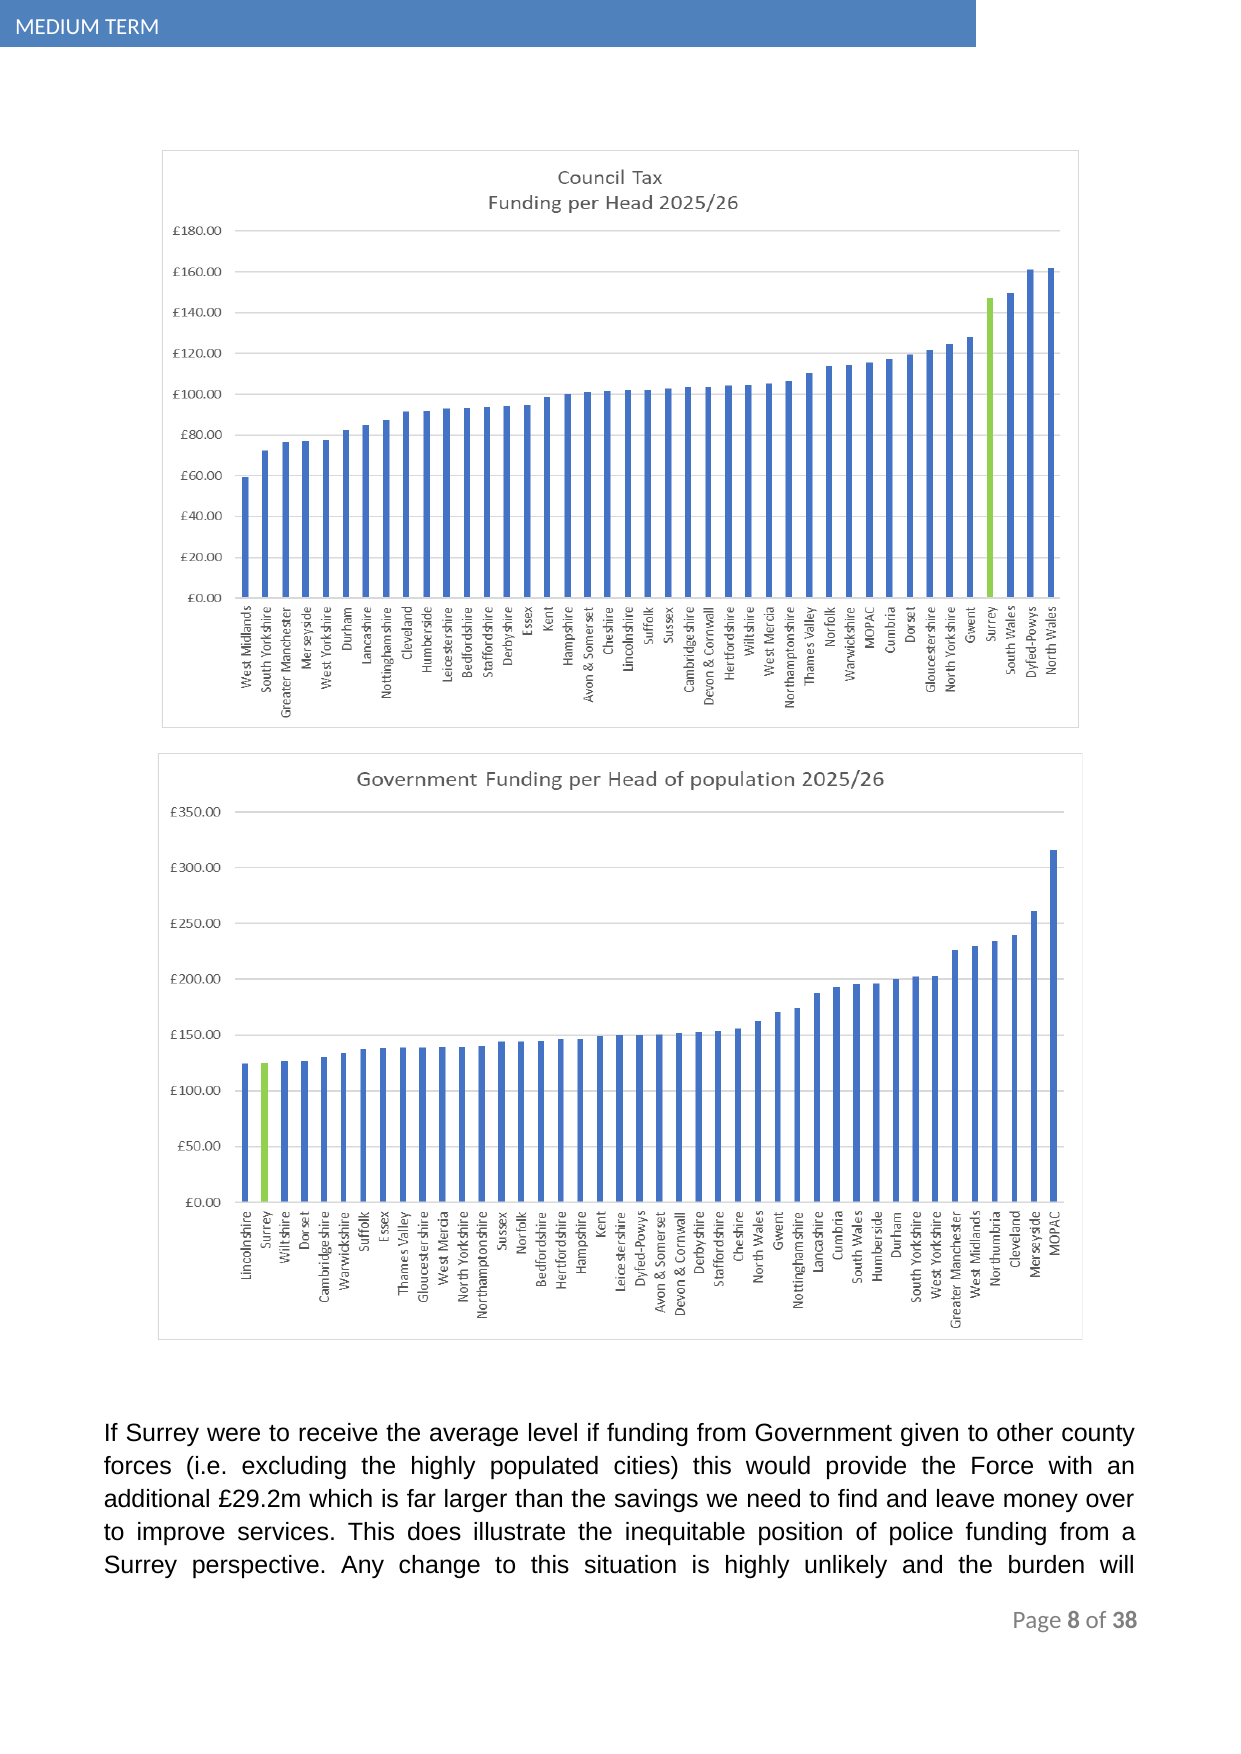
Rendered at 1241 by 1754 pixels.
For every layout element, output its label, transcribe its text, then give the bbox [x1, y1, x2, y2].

text If Surrey were to receive the average level if funding from Government given to other county forces (i.e. excluding the highly populated cities) this would provide the Force with an additional £29.2m which is far larger than the savings we need to find and leave money over to improve services. This does illustrate the inequitable position of police funding from a Surrey perspective. Any change to this situation is highly unlikely and the burden will [103, 1418, 1137, 1579]
